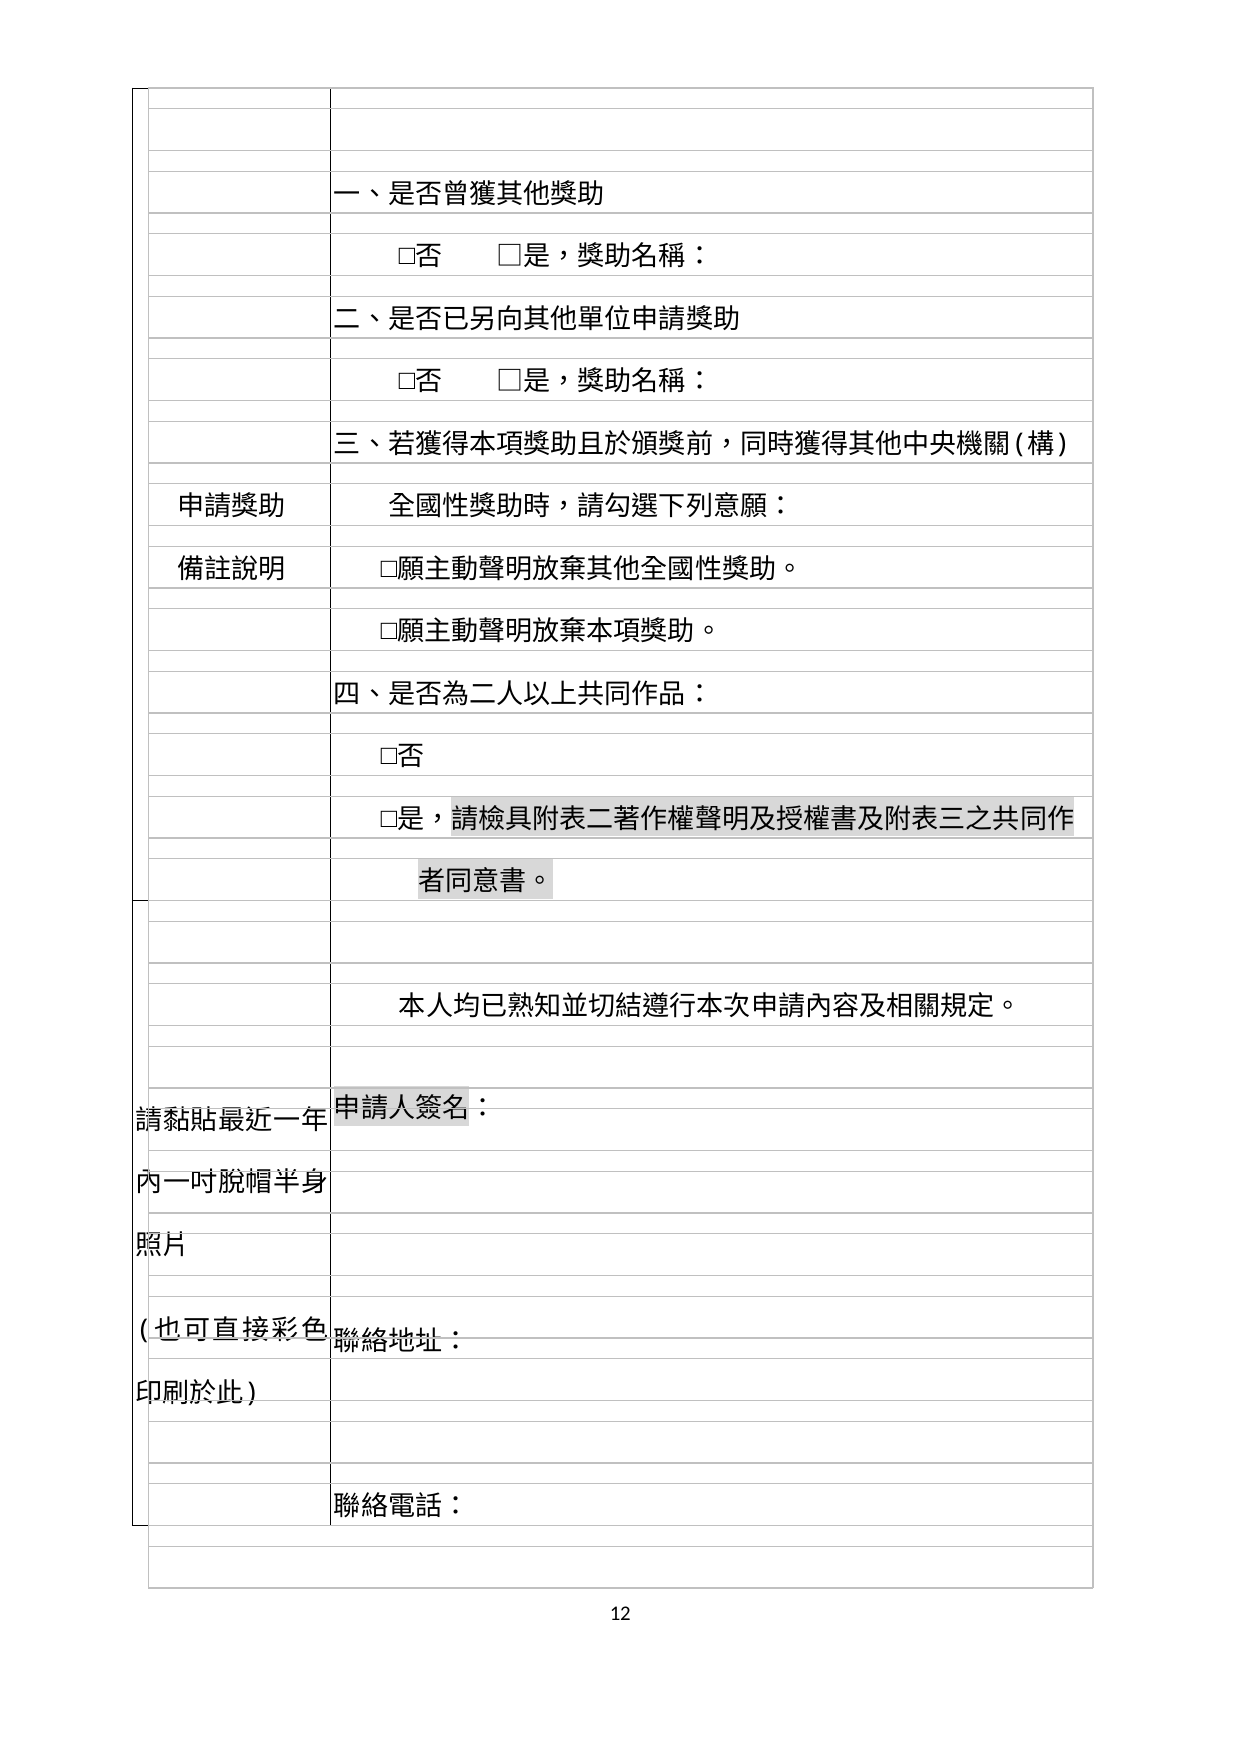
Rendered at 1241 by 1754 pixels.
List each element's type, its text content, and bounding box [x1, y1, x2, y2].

table_cell 請黏貼最近一年內一吋脫帽半身照片 (也可直接彩色印刷於此) [149, 964, 330, 983]
table_cell 本人均已熟知並切結遵行本次申請內容及相關規定。 申請人簽名： 聯絡地址： 聯絡電話： [331, 1172, 1092, 1212]
table_cell 一、是否曾獲其他獎助 □否 □是，獎助名稱： 二、是否已另向其他單位申請獎助 □否 □是，獎助名稱： 三、若獲得本項獎助且於頒獎前，同時獲得其他中央機關(構)全國性獎助時，請勾選下列意願： 願主動聲明放棄其他全國性獎助。 願主動聲明放棄本項獎助。 四、是否為二人以上共同作品： 否 是，請檢具附表二著作權聲明及授權書及附表三之共同作者同意書。 [331, 547, 1092, 587]
table_cell 一、是否曾獲其他獎助 □否 □是，獎助名稱： 二、是否已另向其他單位申請獎助 □否 □是，獎助名稱： 三、若獲得本項獎助且於頒獎前，同時獲得其他中央機關(構)全國性獎助時，請勾選下列意願： 願主動聲明放棄其他全國性獎助。 願主動聲明放棄本項獎助。 四、是否為二人以上共同作品： 否 是，請檢具附表二著作權聲明及授權書及附表三之共同作者同意書。 [331, 859, 1092, 900]
table_cell 本人均已熟知並切結遵行本次申請內容及相關規定。 申請人簽名： 聯絡地址： 聯絡電話： [331, 1026, 1092, 1046]
table_cell 本人均已熟知並切結遵行本次申請內容及相關規定。 申請人簽名： 聯絡地址： 聯絡電話： [331, 1109, 1092, 1150]
table_cell 本人均已熟知並切結遵行本次申請內容及相關規定。 申請人簽名： 聯絡地址： 聯絡電話： [331, 1047, 1092, 1087]
table_cell [149, 672, 330, 712]
table_cell 一、是否曾獲其他獎助 □否 □是，獎助名稱： 二、是否已另向其他單位申請獎助 □否 □是，獎助名稱： 三、若獲得本項獎助且於頒獎前，同時獲得其他中央機關(構)全國性獎助時，請勾選下列意願： 願主動聲明放棄其他全國性獎助。 願主動聲明放棄本項獎助。 四、是否為二人以上共同作品： 否 是，請檢具附表二著作權聲明及授權書及附表三之共同作者同意書。 [331, 234, 1092, 275]
table_cell 一、是否曾獲其他獎助 □否 □是，獎助名稱： 二、是否已另向其他單位申請獎助 □否 □是，獎助名稱： 三、若獲得本項獎助且於頒獎前，同時獲得其他中央機關(構)全國性獎助時，請勾選下列意願： 願主動聲明放棄其他全國性獎助。 願主動聲明放棄本項獎助。 四、是否為二人以上共同作品： 否 是，請檢具附表二著作權聲明及授權書及附表三之共同作者同意書。 [331, 422, 1092, 462]
table_cell [149, 234, 330, 275]
table_cell 一、是否曾獲其他獎助 □否 □是，獎助名稱： 二、是否已另向其他單位申請獎助 □否 □是，獎助名稱： 三、若獲得本項獎助且於頒獎前，同時獲得其他中央機關(構)全國性獎助時，請勾選下列意願： 願主動聲明放棄其他全國性獎助。 願主動聲明放棄本項獎助。 四、是否為二人以上共同作品： 否 是，請檢具附表二著作權聲明及授權書及附表三之共同作者同意書。 [331, 651, 1092, 671]
table_cell 一、是否曾獲其他獎助 □否 □是，獎助名稱： 二、是否已另向其他單位申請獎助 □否 □是，獎助名稱： 三、若獲得本項獎助且於頒獎前，同時獲得其他中央機關(構)全國性獎助時，請勾選下列意願： 願主動聲明放棄其他全國性獎助。 願主動聲明放棄本項獎助。 四、是否為二人以上共同作品： 否 是，請檢具附表二著作權聲明及授權書及附表三之共同作者同意書。 [331, 109, 1092, 150]
table_cell 本人均已熟知並切結遵行本次申請內容及相關規定。 申請人簽名： 聯絡地址： 聯絡電話： [331, 1401, 1092, 1421]
table_cell 一、是否曾獲其他獎助 □否 □是，獎助名稱： 二、是否已另向其他單位申請獎助 □否 □是，獎助名稱： 三、若獲得本項獎助且於頒獎前，同時獲得其他中央機關(構)全國性獎助時，請勾選下列意願： 願主動聲明放棄其他全國性獎助。 願主動聲明放棄本項獎助。 四、是否為二人以上共同作品： 否 是，請檢具附表二著作權聲明及授權書及附表三之共同作者同意書。 [331, 359, 1092, 400]
table_cell 一、是否曾獲其他獎助 □否 □是，獎助名稱： 二、是否已另向其他單位申請獎助 □否 □是，獎助名稱： 三、若獲得本項獎助且於頒獎前，同時獲得其他中央機關(構)全國性獎助時，請勾選下列意願： 願主動聲明放棄其他全國性獎助。 願主動聲明放棄本項獎助。 四、是否為二人以上共同作品： 否 是，請檢具附表二著作權聲明及授權書及附表三之共同作者同意書。 [331, 672, 1092, 712]
table_cell 請黏貼最近一年內一吋脫帽半身照片 (也可直接彩色印刷於此) [149, 1401, 330, 1421]
table_cell [149, 109, 330, 150]
table_cell 請黏貼最近一年內一吋脫帽半身照片 (也可直接彩色印刷於此) [149, 1026, 330, 1046]
table_cell 一、是否曾獲其他獎助 □否 □是，獎助名稱： 二、是否已另向其他單位申請獎助 □否 □是，獎助名稱： 三、若獲得本項獎助且於頒獎前，同時獲得其他中央機關(構)全國性獎助時，請勾選下列意願： 願主動聲明放棄其他全國性獎助。 願主動聲明放棄本項獎助。 四、是否為二人以上共同作品： 否 是，請檢具附表二著作權聲明及授權書及附表三之共同作者同意書。 [331, 464, 1092, 483]
table_cell 一、是否曾獲其他獎助 □否 □是，獎助名稱： 二、是否已另向其他單位申請獎助 □否 □是，獎助名稱： 三、若獲得本項獎助且於頒獎前，同時獲得其他中央機關(構)全國性獎助時，請勾選下列意願： 願主動聲明放棄其他全國性獎助。 願主動聲明放棄本項獎助。 四、是否為二人以上共同作品： 否 是，請檢具附表二著作權聲明及授權書及附表三之共同作者同意書。 [331, 734, 1092, 775]
table_cell 本人均已熟知並切結遵行本次申請內容及相關規定。 申請人簽名： 聯絡地址： 聯絡電話： [331, 1297, 1092, 1337]
table_cell [149, 714, 330, 733]
table_cell 本人均已熟知並切結遵行本次申請內容及相關規定。 申請人簽名： 聯絡地址： 聯絡電話： [331, 1464, 1092, 1483]
table_cell 一、是否曾獲其他獎助 □否 □是，獎助名稱： 二、是否已另向其他單位申請獎助 □否 □是，獎助名稱： 三、若獲得本項獎助且於頒獎前，同時獲得其他中央機關(構)全國性獎助時，請勾選下列意願： 願主動聲明放棄其他全國性獎助。 願主動聲明放棄本項獎助。 四、是否為二人以上共同作品： 否 是，請檢具附表二著作權聲明及授權書及附表三之共同作者同意書。 [331, 339, 1092, 358]
table_cell 請黏貼最近一年內一吋脫帽半身照片 (也可直接彩色印刷於此) [149, 1339, 330, 1358]
table_cell 一、是否曾獲其他獎助 □否 □是，獎助名稱： 二、是否已另向其他單位申請獎助 □否 □是，獎助名稱： 三、若獲得本項獎助且於頒獎前，同時獲得其他中央機關(構)全國性獎助時，請勾選下列意願： 願主動聲明放棄其他全國性獎助。 願主動聲明放棄本項獎助。 四、是否為二人以上共同作品： 否 是，請檢具附表二著作權聲明及授權書及附表三之共同作者同意書。 [331, 714, 1092, 733]
table_cell 請黏貼最近一年內一吋脫帽半身照片 (也可直接彩色印刷於此) [149, 1047, 330, 1087]
table_cell [149, 651, 330, 671]
table_cell [149, 276, 330, 296]
table_cell 請黏貼最近一年內一吋脫帽半身照片 (也可直接彩色印刷於此) [149, 1484, 330, 1525]
table_cell 請黏貼最近一年內一吋脫帽半身照片 (也可直接彩色印刷於此) [149, 1214, 330, 1233]
table_cell 請黏貼最近一年內一吋脫帽半身照片 (也可直接彩色印刷於此) [149, 1089, 330, 1108]
table_cell 請黏貼最近一年內一吋脫帽半身照片 (也可直接彩色印刷於此) [149, 1422, 330, 1462]
table_cell 本人均已熟知並切結遵行本次申請內容及相關規定。 申請人簽名： 聯絡地址： 聯絡電話： [331, 1151, 1092, 1171]
table_cell 請黏貼最近一年內一吋脫帽半身照片 (也可直接彩色印刷於此) [149, 1359, 330, 1400]
table_cell [149, 339, 330, 358]
table_cell [149, 859, 330, 900]
table_cell 請黏貼最近一年內一吋脫帽半身照片 (也可直接彩色印刷於此) [149, 1297, 330, 1337]
table_cell 請黏貼最近一年內一吋脫帽半身照片 (也可直接彩色印刷於此) [149, 1172, 330, 1212]
table_cell 一、是否曾獲其他獎助 □否 □是，獎助名稱： 二、是否已另向其他單位申請獎助 □否 □是，獎助名稱： 三、若獲得本項獎助且於頒獎前，同時獲得其他中央機關(構)全國性獎助時，請勾選下列意願： 願主動聲明放棄其他全國性獎助。 願主動聲明放棄本項獎助。 四、是否為二人以上共同作品： 否 是，請檢具附表二著作權聲明及授權書及附表三之共同作者同意書。 [331, 589, 1092, 608]
table_cell [149, 401, 330, 421]
table_cell [149, 609, 330, 650]
table_cell 一、是否曾獲其他獎助 □否 □是，獎助名稱： 二、是否已另向其他單位申請獎助 □否 □是，獎助名稱： 三、若獲得本項獎助且於頒獎前，同時獲得其他中央機關(構)全國性獎助時，請勾選下列意願： 願主動聲明放棄其他全國性獎助。 願主動聲明放棄本項獎助。 四、是否為二人以上共同作品： 否 是，請檢具附表二著作權聲明及授權書及附表三之共同作者同意書。 [331, 839, 1092, 858]
table_cell [149, 297, 330, 337]
table_cell [149, 464, 330, 483]
table_cell [149, 89, 330, 108]
table_cell 本人均已熟知並切結遵行本次申請內容及相關規定。 申請人簽名： 聯絡地址： 聯絡電話： [331, 1089, 1092, 1108]
table_cell 本人均已熟知並切結遵行本次申請內容及相關規定。 申請人簽名： 聯絡地址： 聯絡電話： [331, 1484, 1092, 1525]
table_cell [149, 839, 330, 858]
table_cell 一、是否曾獲其他獎助 □否 □是，獎助名稱： 二、是否已另向其他單位申請獎助 □否 □是，獎助名稱： 三、若獲得本項獎助且於頒獎前，同時獲得其他中央機關(構)全國性獎助時，請勾選下列意願： 願主動聲明放棄其他全國性獎助。 願主動聲明放棄本項獎助。 四、是否為二人以上共同作品： 否 是，請檢具附表二著作權聲明及授權書及附表三之共同作者同意書。 [331, 151, 1092, 171]
table_cell 申請獎助 [149, 484, 330, 525]
table_cell 一、是否曾獲其他獎助 □否 □是，獎助名稱： 二、是否已另向其他單位申請獎助 □否 □是，獎助名稱： 三、若獲得本項獎助且於頒獎前，同時獲得其他中央機關(構)全國性獎助時，請勾選下列意願： 願主動聲明放棄其他全國性獎助。 願主動聲明放棄本項獎助。 四、是否為二人以上共同作品： 否 是，請檢具附表二著作權聲明及授權書及附表三之共同作者同意書。 [331, 401, 1092, 421]
table_cell 一、是否曾獲其他獎助 □否 □是，獎助名稱： 二、是否已另向其他單位申請獎助 □否 □是，獎助名稱： 三、若獲得本項獎助且於頒獎前，同時獲得其他中央機關(構)全國性獎助時，請勾選下列意願： 願主動聲明放棄其他全國性獎助。 願主動聲明放棄本項獎助。 四、是否為二人以上共同作品： 否 是，請檢具附表二著作權聲明及授權書及附表三之共同作者同意書。 [331, 484, 1092, 525]
table_cell [149, 214, 330, 233]
table_cell [133, 89, 148, 900]
table_cell 請黏貼最近一年內一吋脫帽半身照片 (也可直接彩色印刷於此) [149, 901, 330, 921]
table_cell [149, 359, 330, 400]
table_cell 一、是否曾獲其他獎助 □否 □是，獎助名稱： 二、是否已另向其他單位申請獎助 □否 □是，獎助名稱： 三、若獲得本項獎助且於頒獎前，同時獲得其他中央機關(構)全國性獎助時，請勾選下列意願： 願主動聲明放棄其他全國性獎助。 願主動聲明放棄本項獎助。 四、是否為二人以上共同作品： 否 是，請檢具附表二著作權聲明及授權書及附表三之共同作者同意書。 [331, 797, 1092, 837]
table_cell 一、是否曾獲其他獎助 □否 □是，獎助名稱： 二、是否已另向其他單位申請獎助 □否 □是，獎助名稱： 三、若獲得本項獎助且於頒獎前，同時獲得其他中央機關(構)全國性獎助時，請勾選下列意願： 願主動聲明放棄其他全國性獎助。 願主動聲明放棄本項獎助。 四、是否為二人以上共同作品： 否 是，請檢具附表二著作權聲明及授權書及附表三之共同作者同意書。 [331, 172, 1092, 212]
table_cell [149, 734, 330, 775]
table_cell 請黏貼最近一年內一吋脫帽半身照片 (也可直接彩色印刷於此) [149, 1464, 330, 1483]
table_cell 請黏貼最近一年內一吋脫帽半身照片 (也可直接彩色印刷於此) [149, 1276, 330, 1296]
table_cell 本人均已熟知並切結遵行本次申請內容及相關規定。 申請人簽名： 聯絡地址： 聯絡電話： [331, 1359, 1092, 1400]
table_cell 請黏貼最近一年內一吋脫帽半身照片 (也可直接彩色印刷於此) [149, 1234, 330, 1275]
table_cell 本人均已熟知並切結遵行本次申請內容及相關規定。 申請人簽名： 聯絡地址： 聯絡電話： [331, 1214, 1092, 1233]
table_cell 一、是否曾獲其他獎助 □否 □是，獎助名稱： 二、是否已另向其他單位申請獎助 □否 □是，獎助名稱： 三、若獲得本項獎助且於頒獎前，同時獲得其他中央機關(構)全國性獎助時，請勾選下列意願： 願主動聲明放棄其他全國性獎助。 願主動聲明放棄本項獎助。 四、是否為二人以上共同作品： 否 是，請檢具附表二著作權聲明及授權書及附表三之共同作者同意書。 [331, 276, 1092, 296]
table_cell 一、是否曾獲其他獎助 □否 □是，獎助名稱： 二、是否已另向其他單位申請獎助 □否 □是，獎助名稱： 三、若獲得本項獎助且於頒獎前，同時獲得其他中央機關(構)全國性獎助時，請勾選下列意願： 願主動聲明放棄其他全國性獎助。 願主動聲明放棄本項獎助。 四、是否為二人以上共同作品： 否 是，請檢具附表二著作權聲明及授權書及附表三之共同作者同意書。 [331, 609, 1092, 650]
table_cell 一、是否曾獲其他獎助 □否 □是，獎助名稱： 二、是否已另向其他單位申請獎助 □否 □是，獎助名稱： 三、若獲得本項獎助且於頒獎前，同時獲得其他中央機關(構)全國性獎助時，請勾選下列意願： 願主動聲明放棄其他全國性獎助。 願主動聲明放棄本項獎助。 四、是否為二人以上共同作品： 否 是，請檢具附表二著作權聲明及授權書及附表三之共同作者同意書。 [331, 776, 1092, 796]
table_cell 本人均已熟知並切結遵行本次申請內容及相關規定。 申請人簽名： 聯絡地址： 聯絡電話： [331, 1339, 1092, 1358]
table_cell 一、是否曾獲其他獎助 □否 □是，獎助名稱： 二、是否已另向其他單位申請獎助 □否 □是，獎助名稱： 三、若獲得本項獎助且於頒獎前，同時獲得其他中央機關(構)全國性獎助時，請勾選下列意願： 願主動聲明放棄其他全國性獎助。 願主動聲明放棄本項獎助。 四、是否為二人以上共同作品： 否 是，請檢具附表二著作權聲明及授權書及附表三之共同作者同意書。 [331, 297, 1092, 337]
table_cell 請黏貼最近一年內一吋脫帽半身照片 (也可直接彩色印刷於此) [149, 922, 330, 962]
table_cell [149, 526, 330, 546]
table_cell [149, 422, 330, 462]
table_cell 請黏貼最近一年內一吋脫帽半身照片 (也可直接彩色印刷於此) [149, 984, 330, 1025]
table_cell 本人均已熟知並切結遵行本次申請內容及相關規定。 申請人簽名： 聯絡地址： 聯絡電話： [331, 1276, 1092, 1296]
table_cell 請黏貼最近一年內一吋脫帽半身照片 (也可直接彩色印刷於此) [149, 1151, 330, 1171]
table_cell [149, 151, 330, 171]
table_cell [149, 172, 330, 212]
table_cell [149, 797, 330, 837]
table_cell 請黏貼最近一年內一吋脫帽半身照片 (也可直接彩色印刷於此) [133, 901, 148, 1525]
table_cell 本人均已熟知並切結遵行本次申請內容及相關規定。 申請人簽名： 聯絡地址： 聯絡電話： [331, 1234, 1092, 1275]
table_cell 一、是否曾獲其他獎助 □否 □是，獎助名稱： 二、是否已另向其他單位申請獎助 □否 □是，獎助名稱： 三、若獲得本項獎助且於頒獎前，同時獲得其他中央機關(構)全國性獎助時，請勾選下列意願： 願主動聲明放棄其他全國性獎助。 願主動聲明放棄本項獎助。 四、是否為二人以上共同作品： 否 是，請檢具附表二著作權聲明及授權書及附表三之共同作者同意書。 [331, 214, 1092, 233]
table_cell 一、是否曾獲其他獎助 □否 □是，獎助名稱： 二、是否已另向其他單位申請獎助 □否 □是，獎助名稱： 三、若獲得本項獎助且於頒獎前，同時獲得其他中央機關(構)全國性獎助時，請勾選下列意願： 願主動聲明放棄其他全國性獎助。 願主動聲明放棄本項獎助。 四、是否為二人以上共同作品： 否 是，請檢具附表二著作權聲明及授權書及附表三之共同作者同意書。 [331, 89, 1092, 108]
table_cell 本人均已熟知並切結遵行本次申請內容及相關規定。 申請人簽名： 聯絡地址： 聯絡電話： [331, 922, 1092, 962]
table_cell 請黏貼最近一年內一吋脫帽半身照片 (也可直接彩色印刷於此) [149, 1109, 330, 1150]
table_cell [149, 589, 330, 608]
table_cell 本人均已熟知並切結遵行本次申請內容及相關規定。 申請人簽名： 聯絡地址： 聯絡電話： [331, 1422, 1092, 1462]
table_cell 本人均已熟知並切結遵行本次申請內容及相關規定。 申請人簽名： 聯絡地址： 聯絡電話： [331, 901, 1092, 921]
table_cell 一、是否曾獲其他獎助 □否 □是，獎助名稱： 二、是否已另向其他單位申請獎助 □否 □是，獎助名稱： 三、若獲得本項獎助且於頒獎前，同時獲得其他中央機關(構)全國性獎助時，請勾選下列意願： 願主動聲明放棄其他全國性獎助。 願主動聲明放棄本項獎助。 四、是否為二人以上共同作品： 否 是，請檢具附表二著作權聲明及授權書及附表三之共同作者同意書。 [331, 526, 1092, 546]
table_cell 備註說明 [149, 547, 330, 587]
table_cell [149, 776, 330, 796]
table_cell 本人均已熟知並切結遵行本次申請內容及相關規定。 申請人簽名： 聯絡地址： 聯絡電話： [331, 984, 1092, 1025]
table_cell 本人均已熟知並切結遵行本次申請內容及相關規定。 申請人簽名： 聯絡地址： 聯絡電話： [331, 964, 1092, 983]
